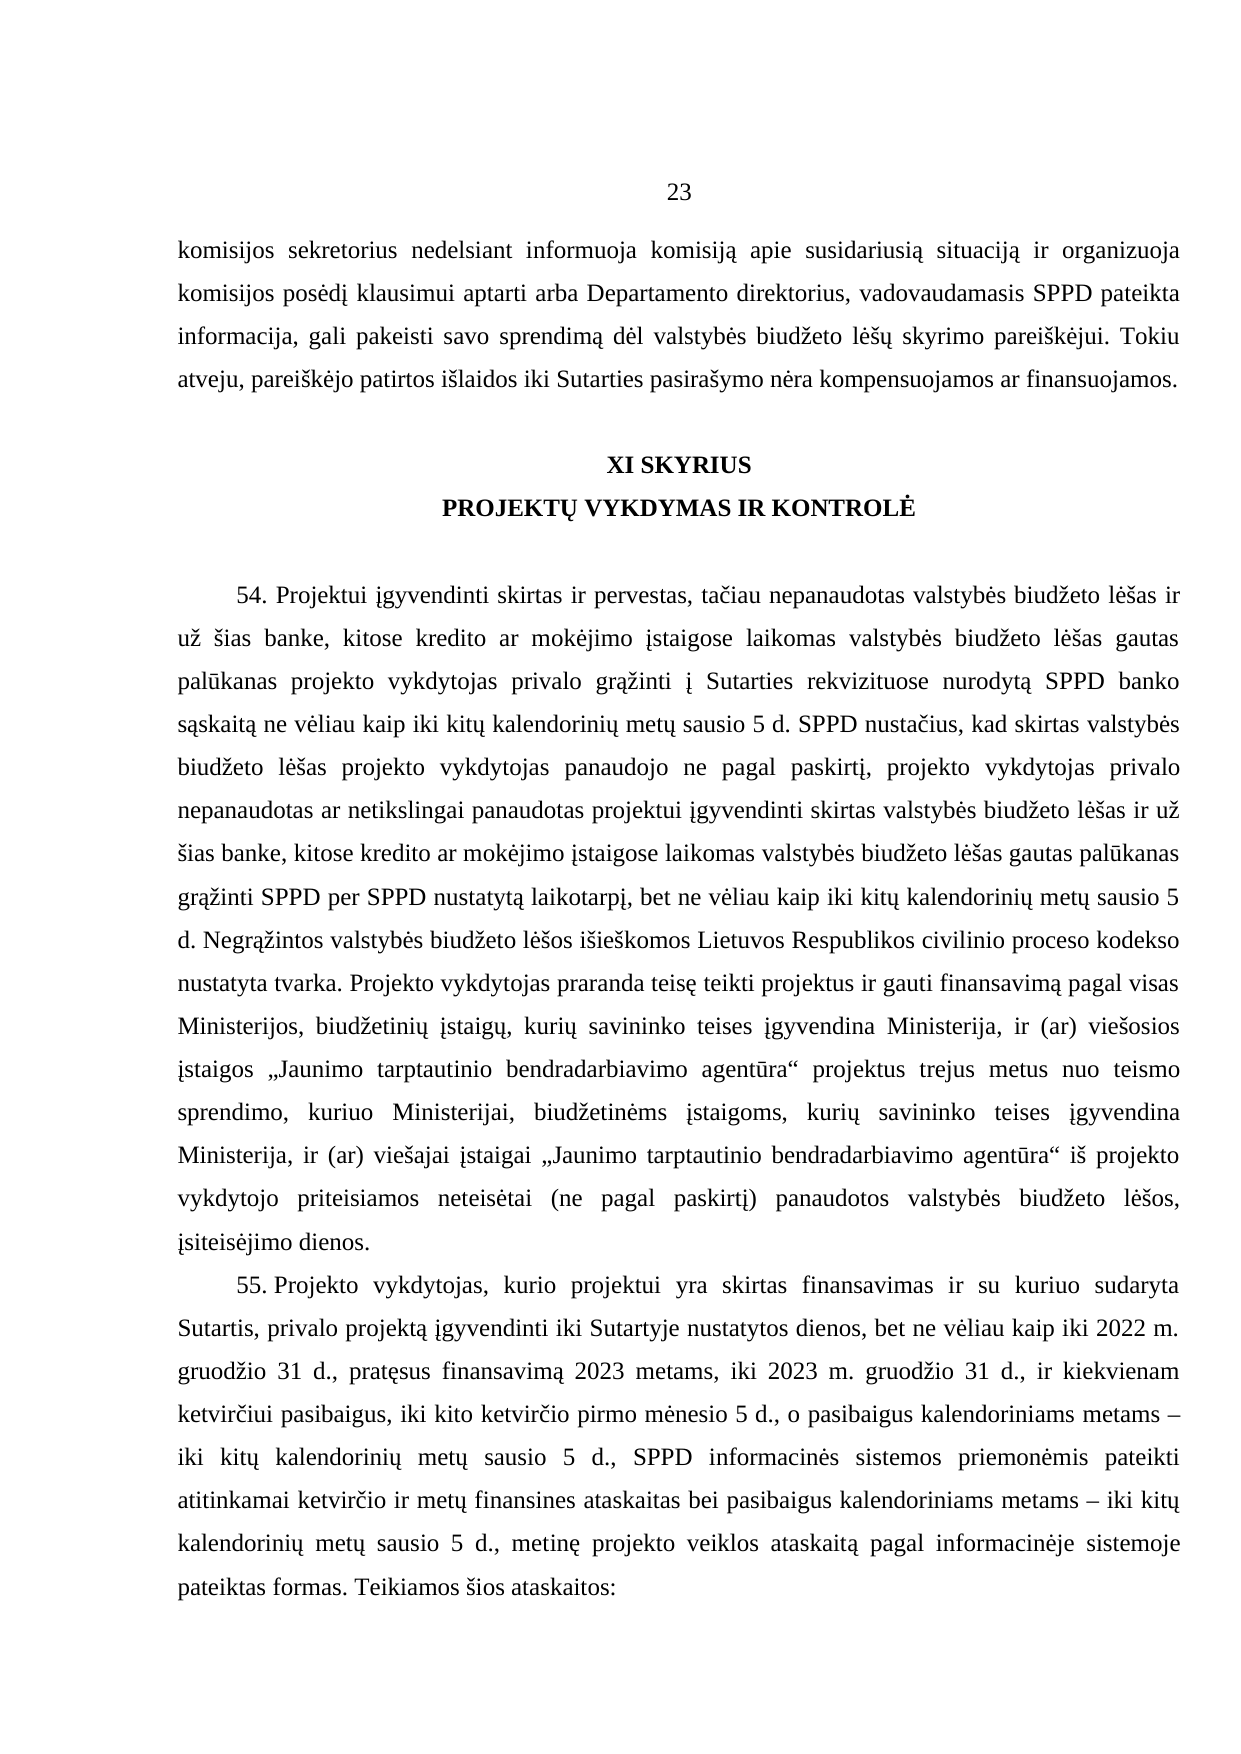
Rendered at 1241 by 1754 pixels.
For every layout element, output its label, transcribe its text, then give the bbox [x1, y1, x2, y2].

text komisijos sekretorius nedelsiant informuoja komisiją apie susidariusią situaciją ir organizuoja komisijos posėdį klausimui aptarti arba Departamento direktorius, vadovaudamasis SPPD pateikta informacija, gali pakeisti savo sprendimą dėl valstybės biudžeto lėšų skyrimo pareiškėjui. Tokiu atveju, pareiškėjo patirtos išlaidos iki Sutarties pasirašymo nėra kompensuojamos ar finansuojamos. [177, 235, 1181, 393]
text XI SKYRIUS [177, 450, 1181, 479]
text 54. Projektui įgyvendinti skirtas ir pervestas, tačiau nepanaudotas valstybės biudžeto lėšas ir už šias banke, kitose kredito ar mokėjimo įstaigose laikomas valstybės biudžeto lėšas gautas palūkanas projekto vykdytojas privalo grąžinti į Sutarties rekvizituose nurodytą SPPD banko sąskaitą ne vėliau kaip iki kitų kalendorinių metų sausio 5 d. SPPD nustačius, kad skirtas valstybės biudžeto lėšas projekto vykdytojas panaudojo ne pagal paskirtį, projekto vykdytojas privalo nepanaudotas ar netikslingai panaudotas projektui įgyvendinti skirtas valstybės biudžeto lėšas ir už šias banke, kitose kredito ar mokėjimo įstaigose laikomas valstybės biudžeto lėšas gautas palūkanas grąžinti SPPD per SPPD nustatytą laikotarpį, bet ne vėliau kaip iki kitų kalendorinių metų sausio 5 d. Negrąžintos valstybės biudžeto lėšos išieškomos Lietuvos Respublikos civilinio proceso kodekso nustatyta tvarka. Projekto vykdytojas praranda teisę teikti projektus ir gauti finansavimą pagal visas Ministerijos, biudžetinių įstaigų, kurių savininko teises įgyvendina Ministerija, ir (ar) viešosios įstaigos „Jaunimo tarptautinio bendradarbiavimo agentūra“ projektus trejus metus nuo teismo sprendimo, kuriuo Ministerijai, biudžetinėms įstaigoms, kurių savininko teises įgyvendina Ministerija, ir (ar) viešajai įstaigai „Jaunimo tarptautinio bendradarbiavimo agentūra“ iš projekto vykdytojo priteisiamos neteisėtai (ne pagal paskirtį) panaudotos valstybės biudžeto lėšos, įsiteisėjimo dienos. [177, 580, 1181, 1255]
text PROJEKTŲ VYKDYMAS IR KONTROLĖ [177, 493, 1181, 522]
text 55. Projekto vykdytojas, kurio projektui yra skirtas finansavimas ir su kuriuo sudaryta Sutartis, privalo projektą įgyvendinti iki Sutartyje nustatytos dienos, bet ne vėliau kaip iki 2022 m. gruodžio 31 d., pratęsus finansavimą 2023 metams, iki 2023 m. gruodžio 31 d., ir kiekvienam ketvirčiui pasibaigus, iki kito ketvirčio pirmo mėnesio 5 d., o pasibaigus kalendoriniams metams – iki kitų kalendorinių metų sausio 5 d., SPPD informacinės sistemos priemonėmis pateikti atitinkamai ketvirčio ir metų finansines ataskaitas bei pasibaigus kalendoriniams metams – iki kitų kalendorinių metų sausio 5 d., metinę projekto veiklos ataskaitą pagal informacinėje sistemoje pateiktas formas. Teikiamos šios ataskaitos: [177, 1270, 1181, 1600]
